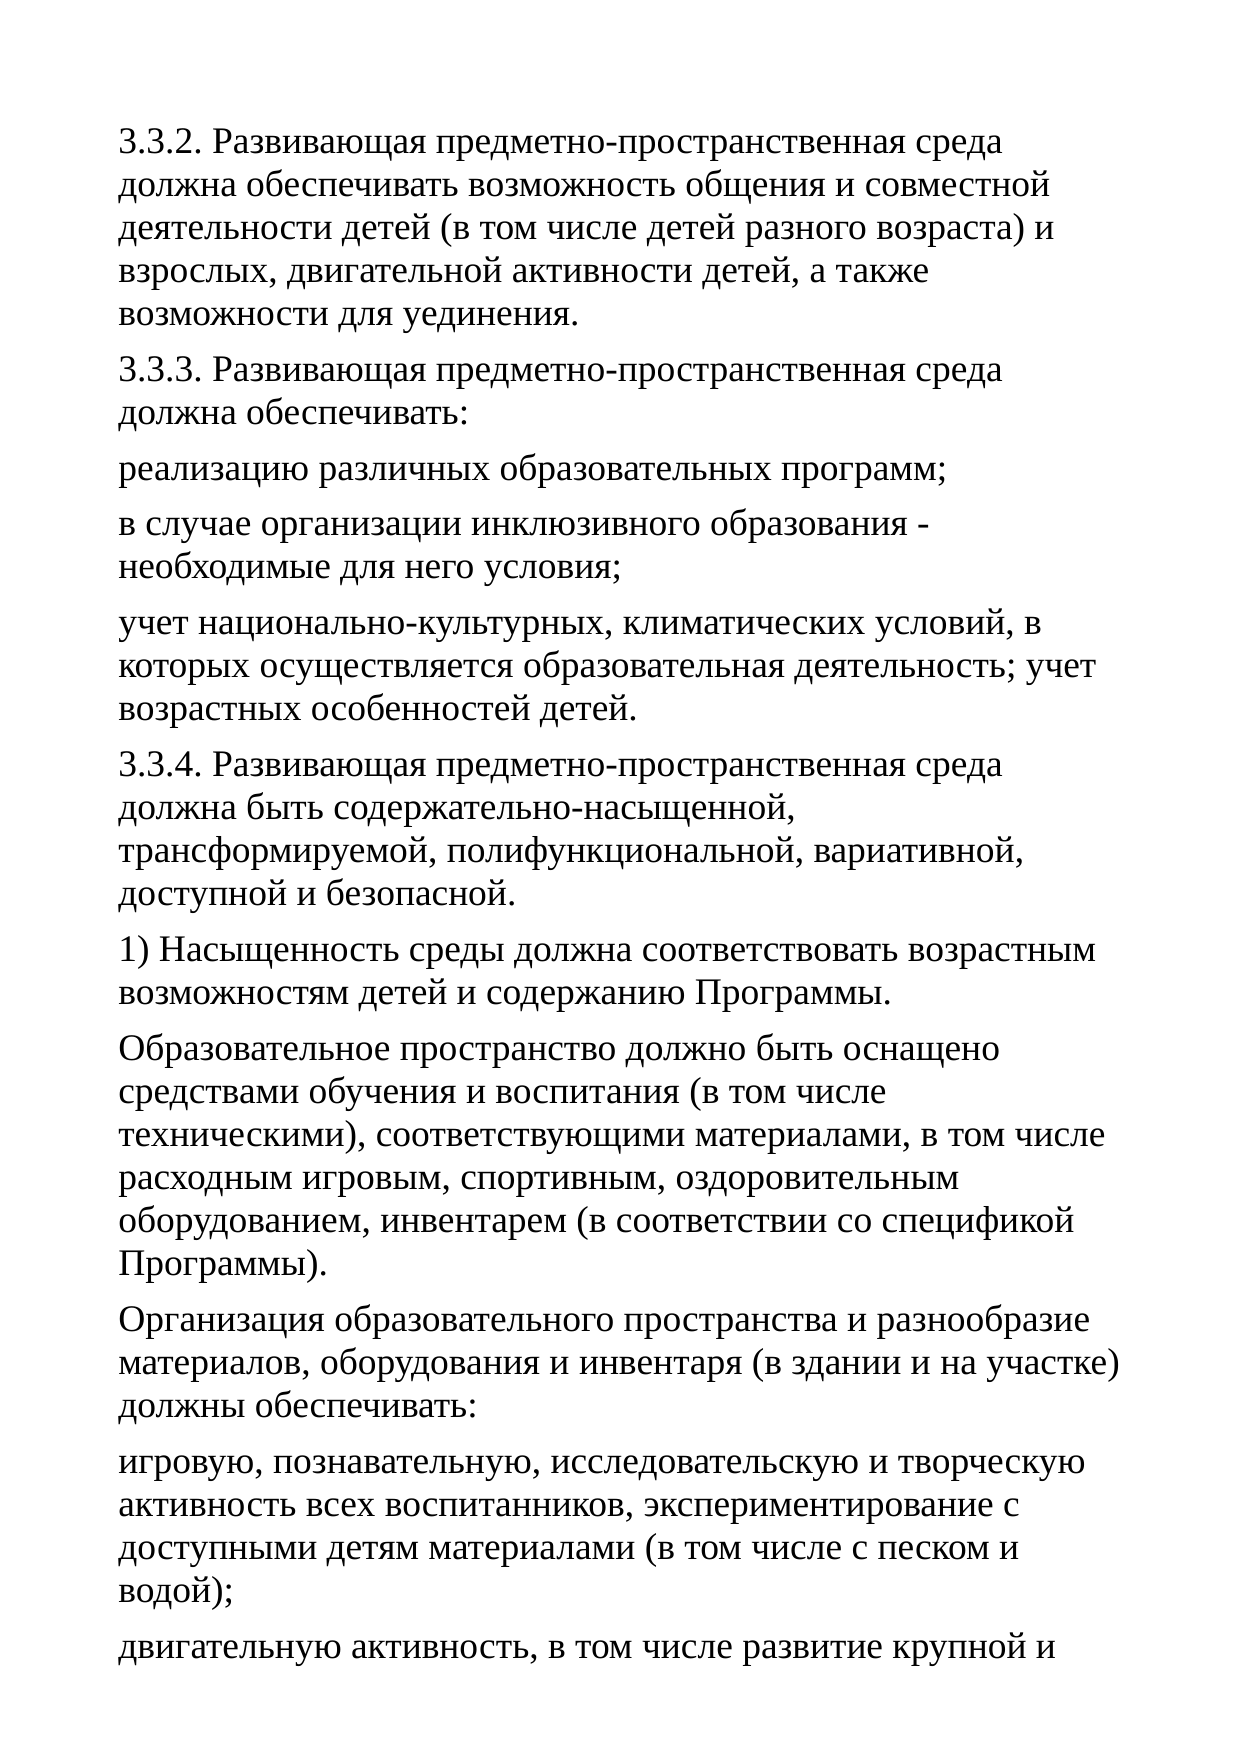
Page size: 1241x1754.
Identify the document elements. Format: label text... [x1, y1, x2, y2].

text 3.3.2. Развивающая предметно-пространственная среда должна обеспечивать возможность общения и совместной деятельности детей (в том числе детей разного возраста) и взрослых, двигательной активности детей, а также возможности для уединения. [118, 118, 1122, 334]
text реализацию различных образовательных программ; [118, 445, 1122, 488]
text Образовательное пространство должно быть оснащено средствами обучения и воспитания (в том числе техническими), соответствующими материалами, в том числе расходным игровым, спортивным, оздоровительным оборудованием, инвентарем (в соответствии со спецификой Программы). [118, 1025, 1122, 1284]
text Организация образовательного пространства и разнообразие материалов, оборудования и инвентаря (в здании и на участке) должны обеспечивать: [118, 1296, 1122, 1426]
text двигательную активность, в том числе развитие крупной и [118, 1623, 1122, 1666]
text в случае организации инклюзивного образования - необходимые для него условия; [118, 501, 1122, 587]
text учет национально-культурных, климатических условий, в которых осуществляется образовательная деятельность; учет возрастных особенностей детей. [118, 599, 1122, 729]
text игровую, познавательную, исследовательскую и творческую активность всех воспитанников, экспериментирование с доступными детям материалами (в том числе с песком и водой); [118, 1438, 1122, 1611]
text 1) Насыщенность среды должна соответствовать возрастным возможностям детей и содержанию Программы. [118, 926, 1122, 1012]
text 3.3.3. Развивающая предметно-пространственная среда должна обеспечивать: [118, 346, 1122, 432]
text 3.3.4. Развивающая предметно-пространственная среда должна быть содержательно-насыщенной, трансформируемой, полифункциональной, вариативной, доступной и безопасной. [118, 741, 1122, 914]
